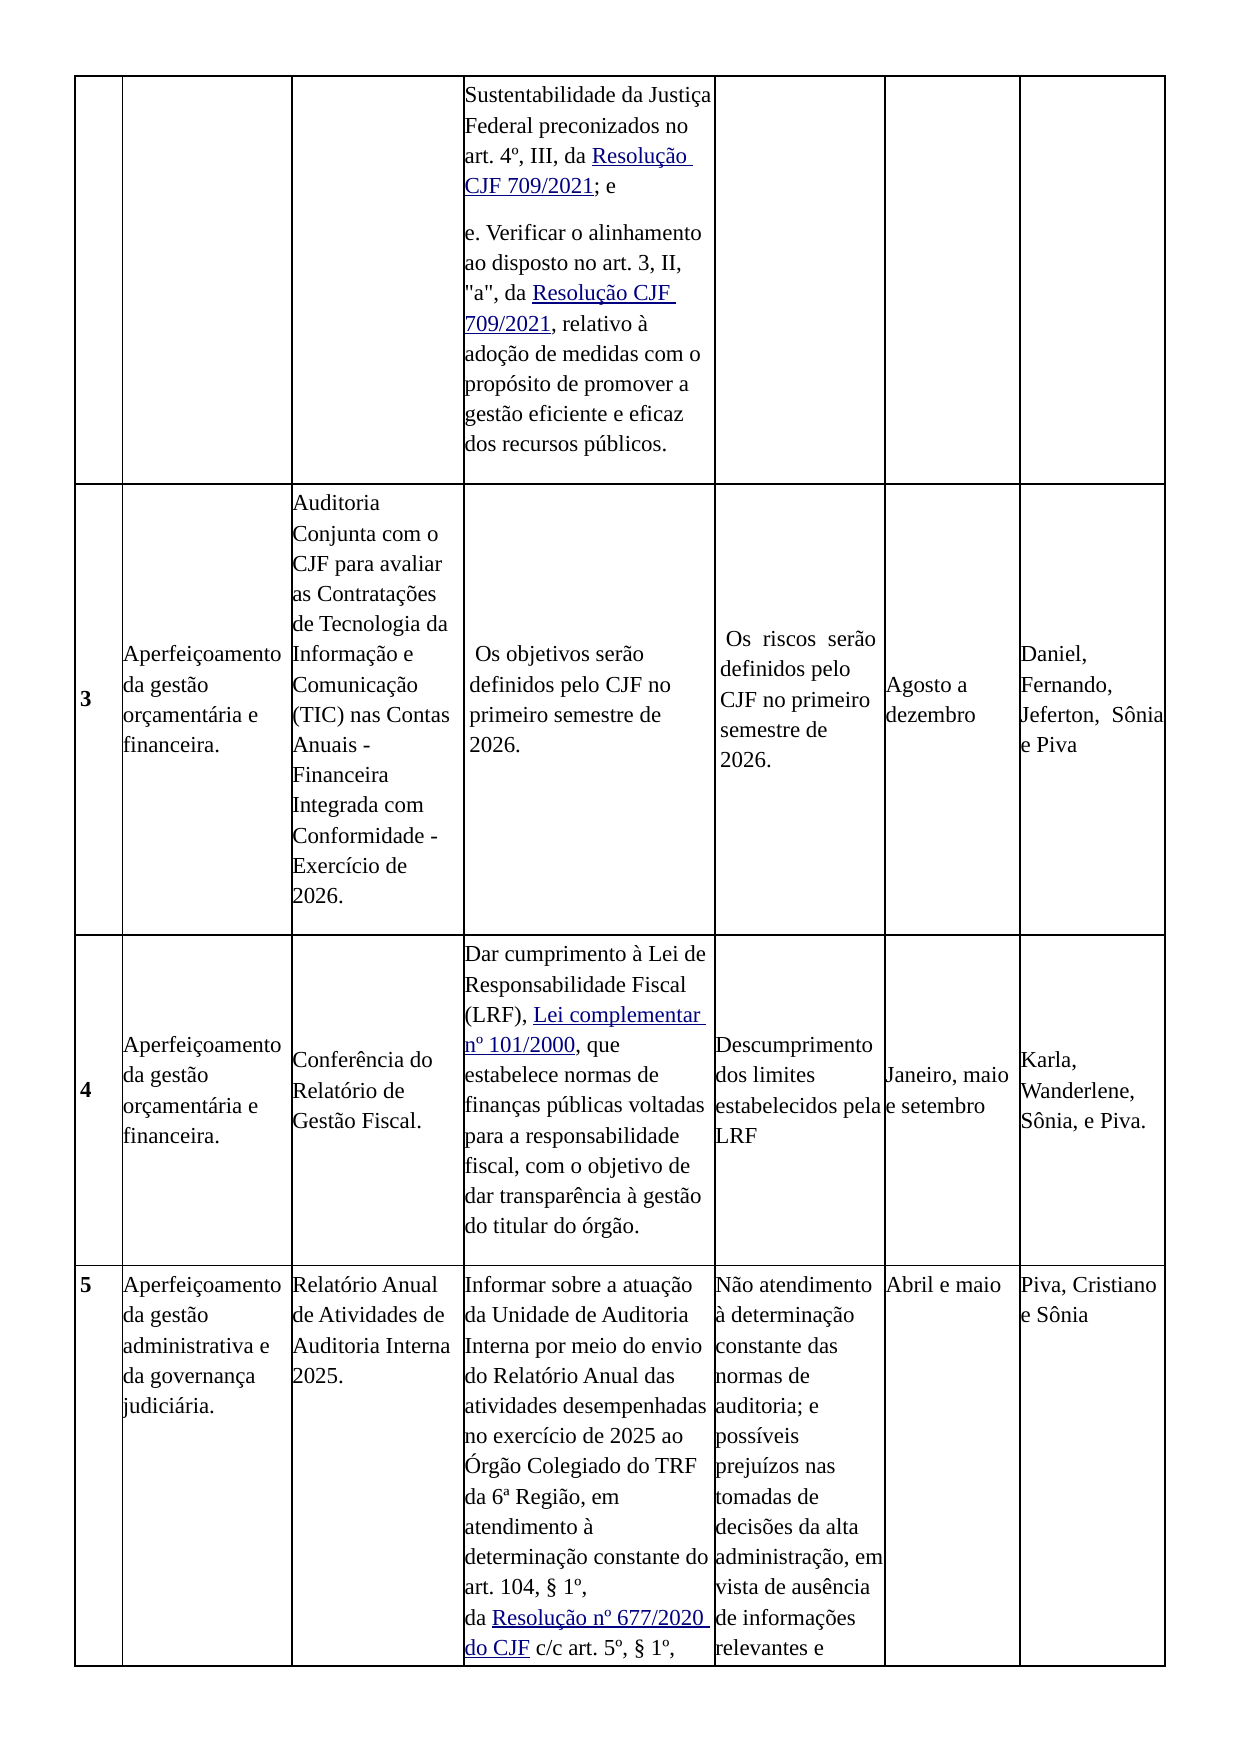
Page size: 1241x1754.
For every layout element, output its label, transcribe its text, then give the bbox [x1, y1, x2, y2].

table_cell 3 [76, 485, 122, 934]
table_cell Daniel, Fernando, Jeferton, Sônia e Piva [1021, 485, 1164, 934]
table_cell 5 [76, 1266, 122, 1665]
table_cell Os riscos serão definidos pelo CJF no primeiro semestre de 2026. [716, 485, 884, 934]
table_cell Relatório Anual de Atividades de Auditoria Interna 2025. [293, 1266, 463, 1665]
table_cell Aperfeiçoamento da gestão orçamentária e financeira. [123, 936, 291, 1265]
table_cell [886, 77, 1019, 483]
table_cell Janeiro, maio e setembro [886, 936, 1019, 1265]
table_cell Conferência do Relatório de Gestão Fiscal. [293, 936, 463, 1265]
table_cell [76, 77, 122, 483]
table_cell Aperfeiçoamento da gestão administrativa e da governança judiciária. [123, 1266, 291, 1665]
table_cell [293, 77, 463, 483]
table_cell [1021, 77, 1164, 483]
table_cell Dar cumprimento à Lei de Responsabilidade Fiscal (LRF), Lei complementar nº 101/2000, que estabelece normas de finanças públicas voltadas para a responsabilidade fiscal, com o objetivo de dar transparência à gestão do titular do órgão. [465, 936, 714, 1265]
table_cell Karla, Wanderlene, Sônia, e Piva. [1021, 936, 1164, 1265]
table_cell 4 [76, 936, 122, 1265]
table_cell [123, 77, 291, 483]
table_cell Aperfeiçoamento da gestão orçamentária e financeira. [123, 485, 291, 934]
table_cell Não atendimento à determinação constante das normas de auditoria; e possíveis prejuízos nas tomadas de decisões da alta administração, em vista de ausência de informações relevantes e [716, 1266, 884, 1665]
table_cell Piva, Cristiano e Sônia [1021, 1266, 1164, 1665]
table_cell Descumprimento dos limites estabelecidos pela LRF [716, 936, 884, 1265]
table_cell [716, 77, 884, 483]
table_cell Sustentabilidade da Justiça Federal preconizados no art. 4º, III, da Resolução CJF 709/2021; e e. Verificar o alinhamento ao disposto no art. 3, II, "a", da Resolução CJF 709/2021, relativo à adoção de medidas com o propósito de promover a gestão eficiente e eficaz dos recursos públicos. [465, 77, 714, 483]
table_cell Informar sobre a atuação da Unidade de Auditoria Interna por meio do envio do Relatório Anual das atividades desempenhadas no exercício de 2025 ao Órgão Colegiado do TRF da 6ª Região, em atendimento à determinação constante do art. 104, § 1º, da Resolução nº 677/2020 do CJF c/c art. 5º, § 1º, [465, 1266, 714, 1665]
table_cell Auditoria Conjunta com o CJF para avaliar as Contratações de Tecnologia da Informação e Comunicação (TIC) nas Contas Anuais - Financeira Integrada com Conformidade - Exercício de 2026. [293, 485, 463, 934]
table_cell Agosto a dezembro [886, 485, 1019, 934]
table_cell Abril e maio [886, 1266, 1019, 1665]
table_cell Os objetivos serão definidos pelo CJF no primeiro semestre de 2026. [465, 485, 714, 934]
